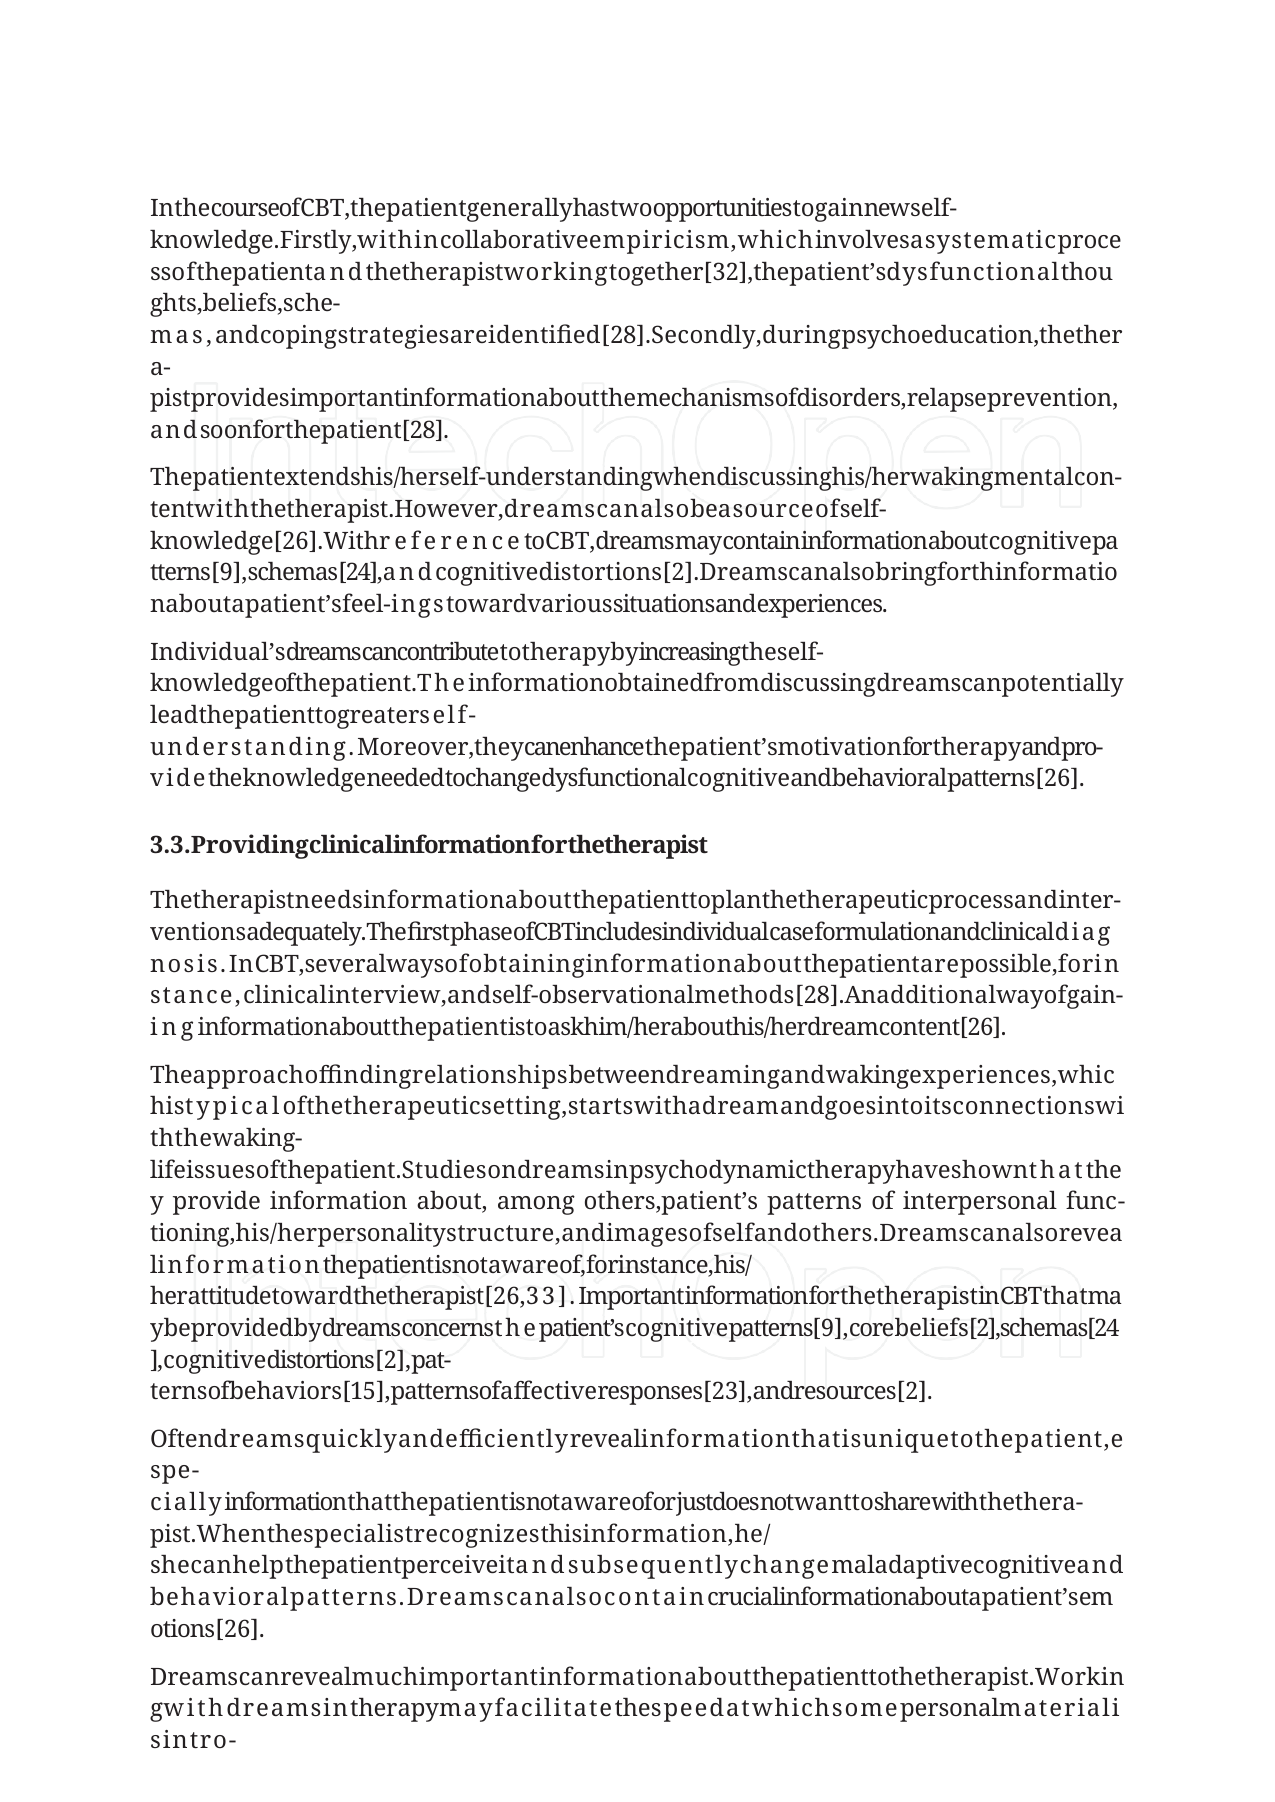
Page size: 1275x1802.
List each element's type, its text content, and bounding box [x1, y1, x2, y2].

text Thetherapistneedsinformationaboutthepatienttoplanthetherapeuticprocessandinter-ventionsadequately.ThefirstphaseofCBTincludesindividualcaseformulationandclinicaldiagnosis.InCBT,severalwaysofobtaininginformationaboutthepatientarepossible,forinstance,clinicalinterview,andself-observationalmethods[28].Anadditionalwayofgain-inginformationaboutthepatientistoaskhim/herabouthis/herdreamcontent[26]. [150, 883, 1125, 1042]
text Dreamscanrevealmuchimportantinformationaboutthepatienttothetherapist.Workingwithdreamsintherapymayfacilitatethespeedatwhichsomepersonalmaterialisintro- [150, 1659, 1125, 1754]
text Theapproachoffindingrelationshipsbetweendreamingandwakingexperiences,whichistypicalofthetherapeuticsetting,startswithadreamandgoesintoitsconnectionswiththewaking-lifeissuesofthepatient.Studiesondreamsinpsychodynamictherapyhaveshownthatthey provide information about, among others,patient’s patterns of interpersonal func-tioning,his/herpersonalitystructure,andimagesofselfandothers.Dreamscanalsorevealinformationthepatientisnotawareof,forinstance,his/herattitudetowardthetherapist[26,33].ImportantinformationforthetherapistinCBTthatmaybeprovidedbydreamsconcernsthepatient’scognitivepatterns[9],corebeliefs[2],schemas[24],cognitivedistortions[2],pat-ternsofbehaviors[15],patternsofaffectiveresponses[23],andresources[2]. [150, 1058, 1125, 1406]
text InthecourseofCBT,thepatientgenerallyhastwoopportunitiestogainnewself-knowledge.Firstly,withincollaborativeempiricism,whichinvolvesasystematicprocessofthepatientandthetherapistworkingtogether[32],thepatient’sdysfunctionalthoughts,beliefs,sche-mas,andcopingstrategiesareidentified[28].Secondly,duringpsychoeducation,thethera-pistprovidesimportantinformationaboutthemechanismsofdisorders,relapseprevention,andsoonforthepatient[28]. [150, 191, 1125, 444]
subtitle 3.3.Providingclinicalinformationforthetherapist [150, 828, 1135, 860]
text Thepatientextendshis/herself-understandingwhendiscussinghis/herwakingmentalcon-tentwiththetherapist.However,dreamscanalsobeasourceofself-knowledge[26].WithreferencetoCBT,dreamsmaycontaininformationaboutcognitivepatterns[9],schemas[24],andcognitivedistortions[2].Dreamscanalsobringforthinformationaboutapatient’sfeel-ingstowardvarioussituationsandexperiences. [150, 461, 1125, 619]
text Individual’sdreamscancontributetotherapybyincreasingtheself-knowledgeofthepatient.Theinformationobtainedfromdiscussingdreamscanpotentiallyleadthepatienttogreaterself-understanding.Moreover,theycanenhancethepatient’smotivationfortherapyandpro-videtheknowledgeneededtochangedysfunctionalcognitiveandbehavioralpatterns[26]. [150, 635, 1125, 793]
picture [229, 444, 1082, 461]
text Oftendreamsquicklyandefficientlyrevealinformationthatisuniquetothepatient,espe-ciallyinformationthatthepatientisnotawareoforjustdoesnotwanttosharewiththethera-pist.Whenthespecialistrecognizesthisinformation,he/shecanhelpthepatientperceiveitandsubsequentlychangemaladaptivecognitiveandbehavioralpatterns.Dreamscanalsocontaincrucialinformationaboutapatient’semotions[26]. [150, 1422, 1125, 1644]
